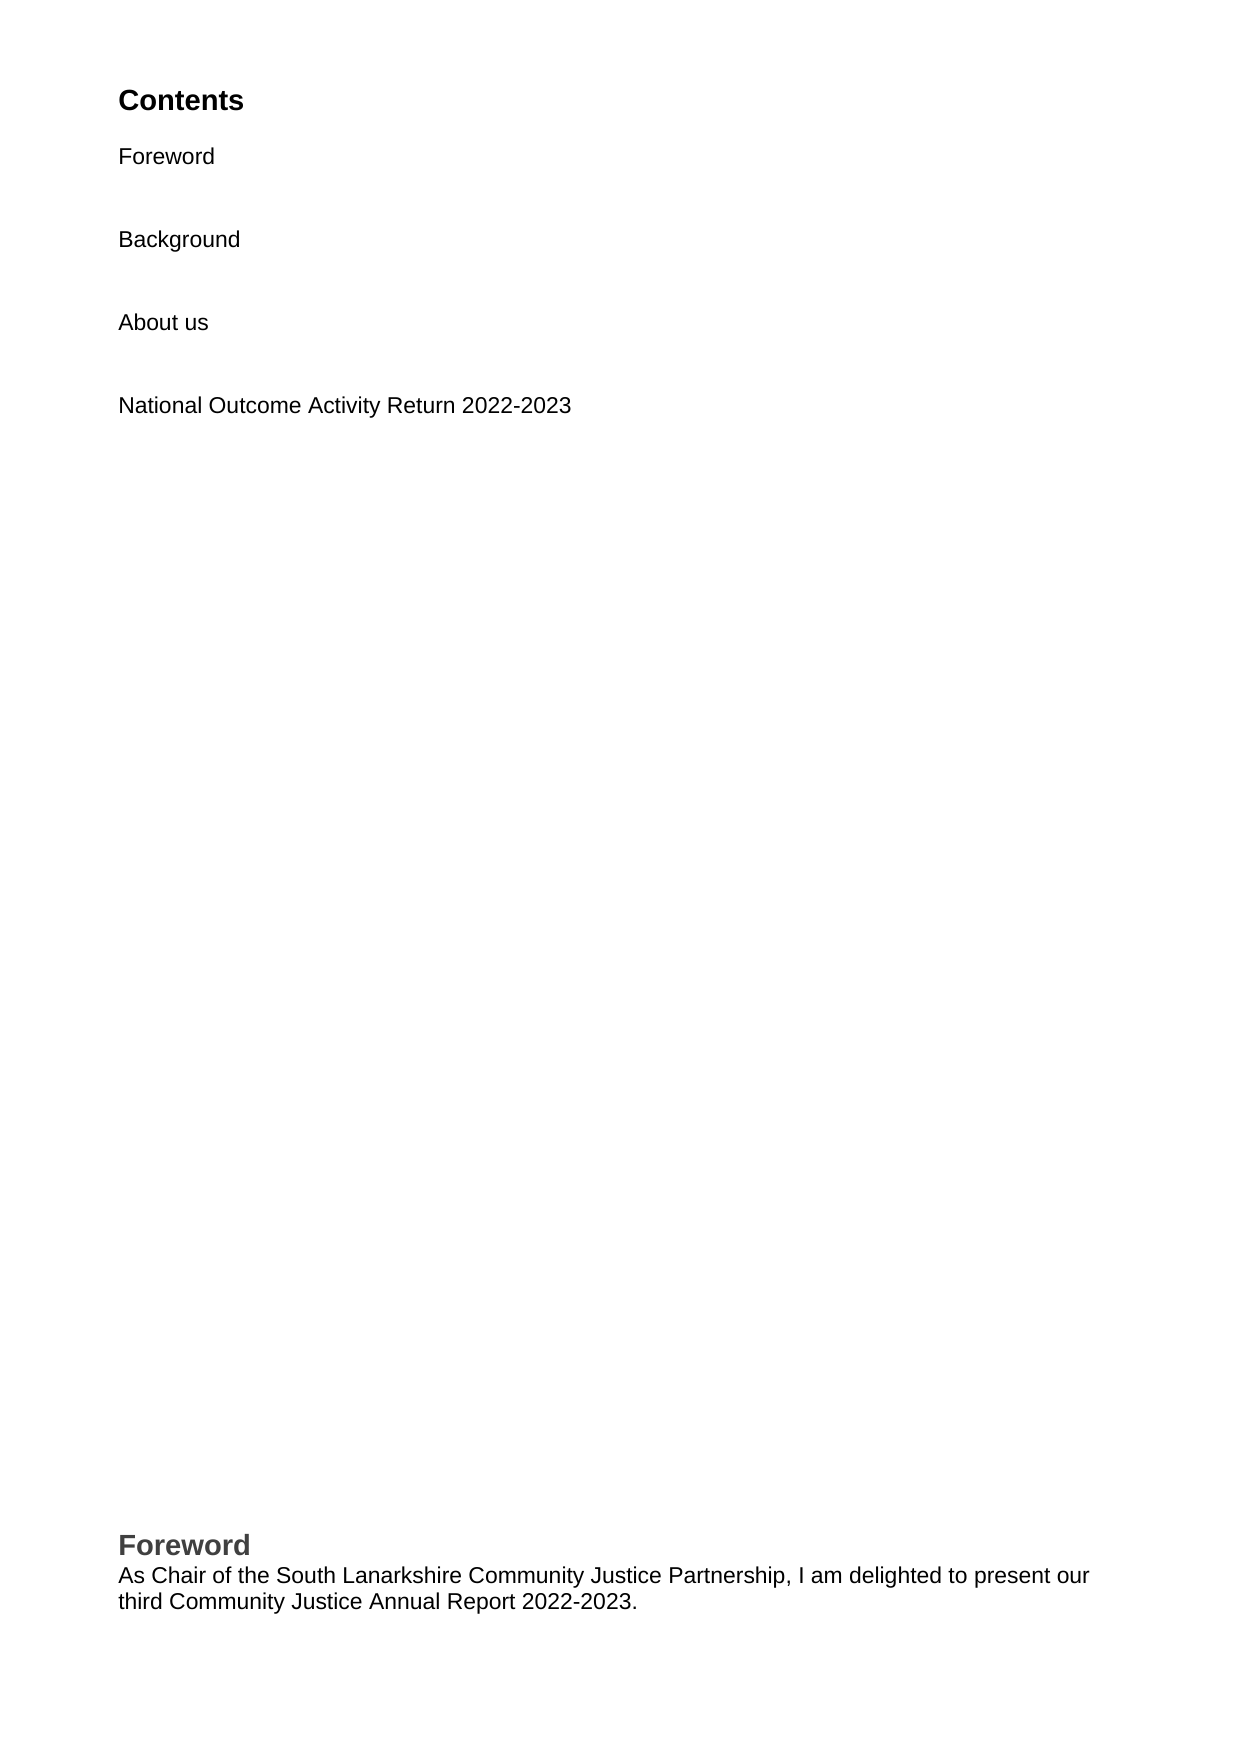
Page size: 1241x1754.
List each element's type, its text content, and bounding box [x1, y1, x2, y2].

subtitle Foreword [118, 1528, 1122, 1562]
text As Chair of the South Lanarkshire Community Justice Partnership, I am delighted to present our third Community Justice Annual Report 2022-2023. [118, 1562, 1122, 1614]
text Background [118, 226, 1122, 252]
text National Outcome Activity Return 2022-2023 [118, 392, 1122, 418]
text Foreword [118, 143, 1122, 169]
subtitle Contents [118, 83, 1122, 117]
text About us [118, 309, 1122, 335]
